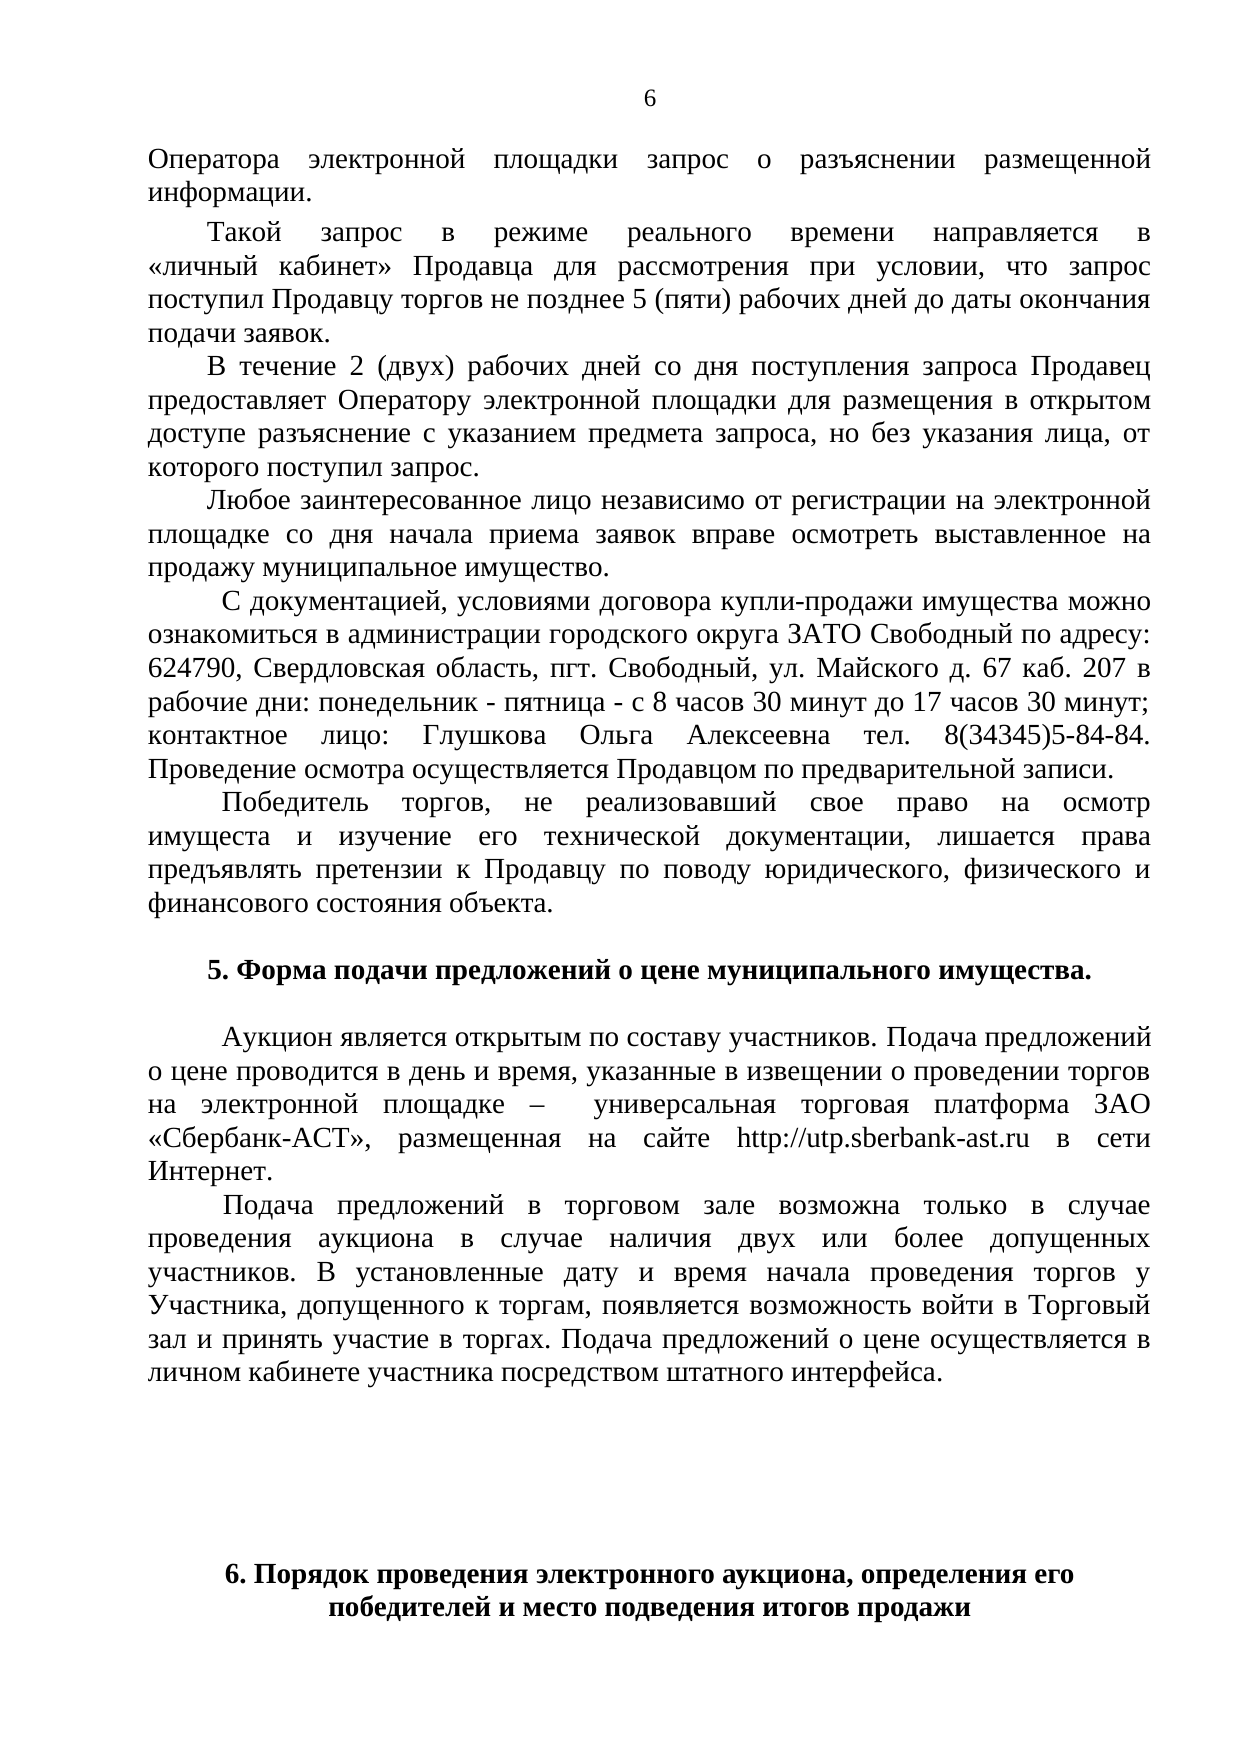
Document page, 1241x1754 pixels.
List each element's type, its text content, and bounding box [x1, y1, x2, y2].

subtitle В течение 2 (двух) рабочих дней со дня поступления запроса Продавец предоставляет Оператору электронной площадки для размещения в открытом доступе разъяснение с указанием предмета запроса, но без указания лица, от которого поступил запрос. [148, 348, 1152, 482]
text С документацией, условиями договора купли-продажи имущества можно ознакомиться в администрации городского округа ЗАТО Свободный по адресу: 624790, Свердловская область, пгт. Свободный, ул. Майского д. 67 каб. 207 в рабочие дни: понедельник - пятница - с 8 часов 30 минут до 17 часов 30 минут; контактное лицо: Глушкова Ольга Алексеевна тел. 8(34345)5-84-84. Проведение осмотра осуществляется Продавцом по предварительной записи. [148, 583, 1152, 784]
text 5. Форма подачи предложений о цене муниципального имущества. [148, 952, 1152, 986]
subtitle Такой запрос в режиме реального времени направляется в «личный кабинет» Продавца для рассмотрения при условии, что запрос поступил Продавцу торгов не позднее 5 (пяти) рабочих дней до даты окончания подачи заявок. [148, 214, 1152, 348]
text 6. Порядок проведения электронного аукциона, определения его победителей и место подведения итогов продажи [148, 1556, 1152, 1623]
subtitle Любое заинтересованное лицо независимо от регистрации на электронной площадке со дня начала приема заявок вправе осмотреть выставленное на продажу муниципальное имущество. [148, 482, 1152, 583]
text Оператора электронной площадки запрос о разъяснении размещенной информации. [148, 141, 1152, 208]
text Подача предложений в торговом зале возможна только в случае проведения аукциона в случае наличия двух или более допущенных участников. В установленные дату и время начала проведения торгов у Участника, допущенного к торгам, появляется возможность войти в Торговый зал и принять участие в торгах. Подача предложений о цене осуществляется в личном кабинете участника посредством штатного интерфейса. [148, 1187, 1152, 1388]
text Победитель торгов, не реализовавший свое право на осмотр имущеста и изучение его технической документации, лишается права предъявлять претензии к Продавцу по поводу юридического, физического и финансового состояния объекта. [148, 784, 1152, 918]
text Аукцион является открытым по составу участников. Подача предложений о цене проводится в день и время, указанные в извещении о проведении торгов на электронной площадке – универсальная торговая платформа ЗАО «Сбербанк-АСТ», размещенная на сайте http://utp.sberbank-ast.ru в сети Интернет. [148, 1019, 1152, 1187]
